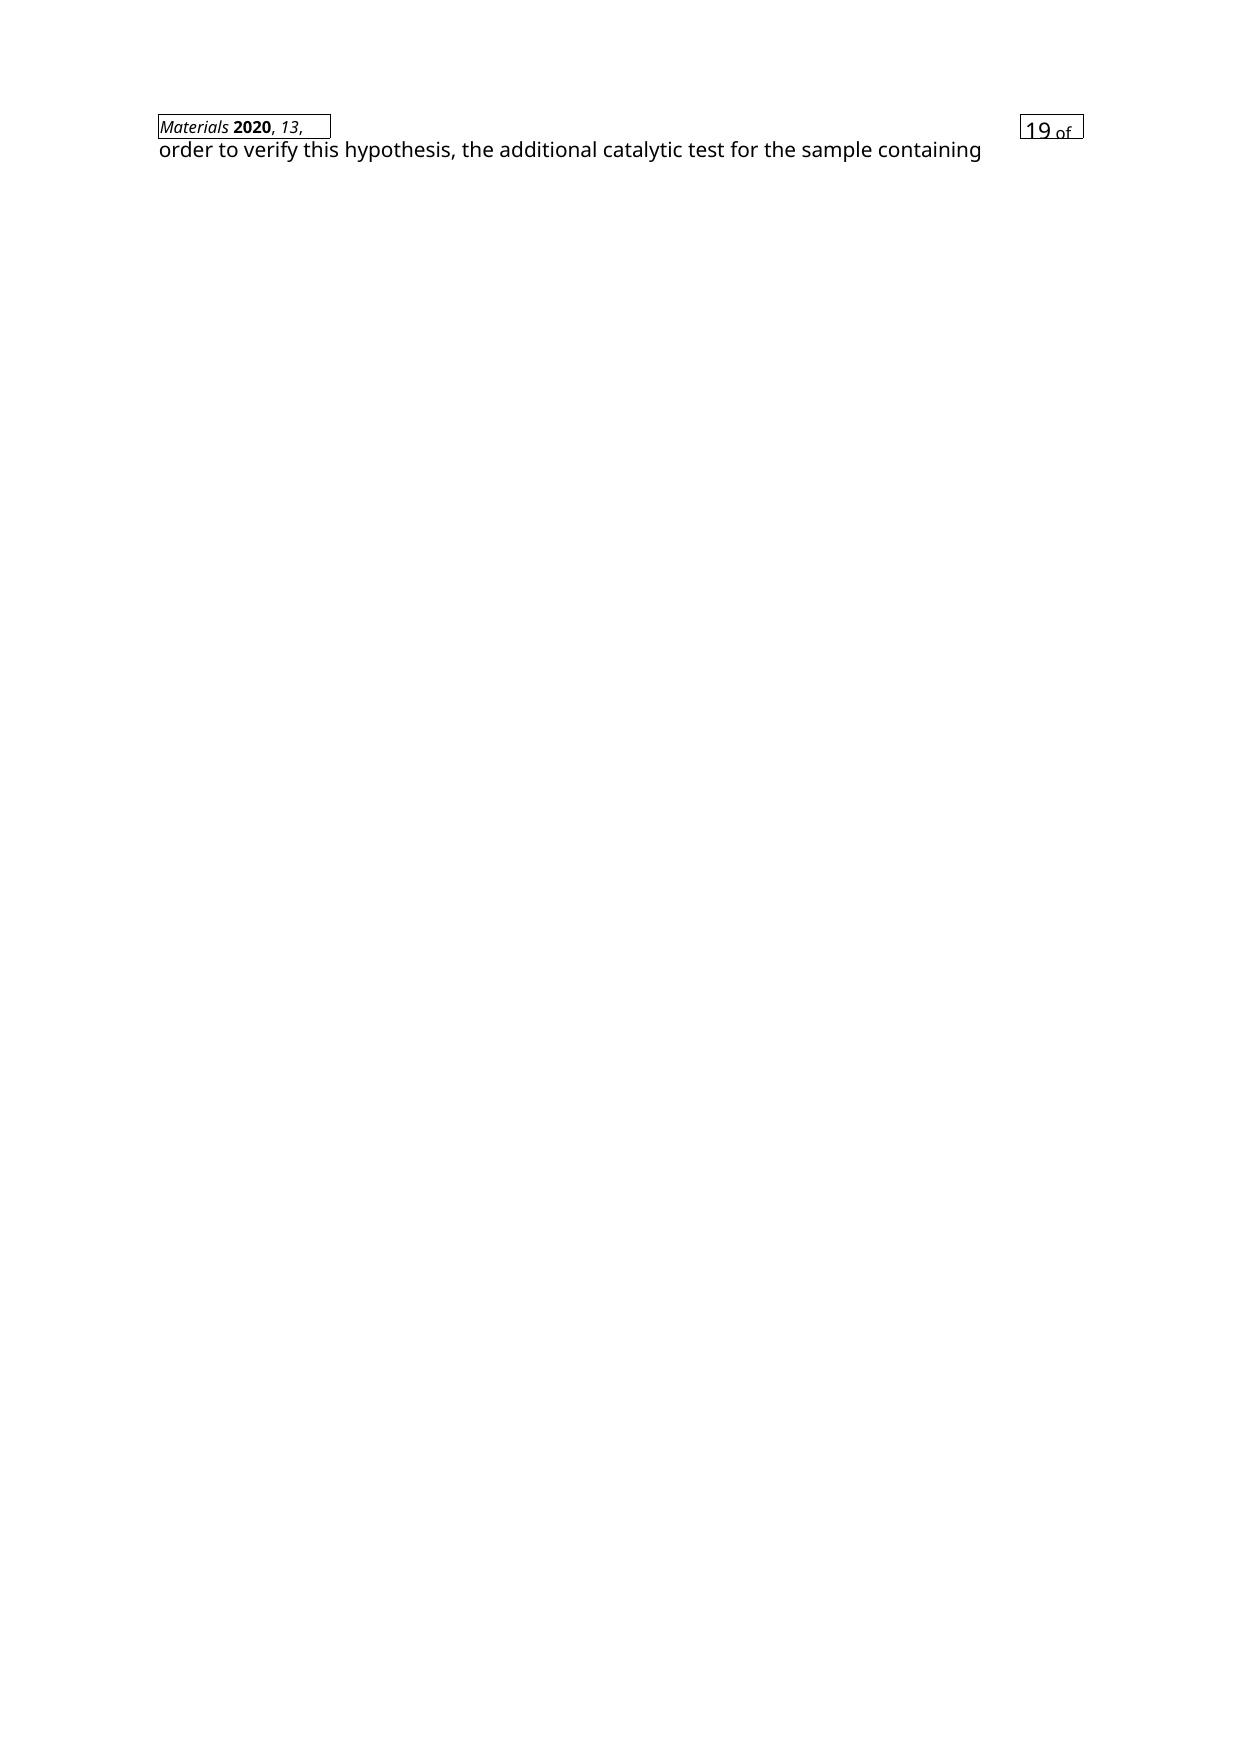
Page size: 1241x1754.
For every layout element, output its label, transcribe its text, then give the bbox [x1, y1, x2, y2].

text Ferrierites and their delaminated forms doped with copper were studied as catalysts for the selective catalytic oxidation of ammonia (NH3-SCO). Dinitrogen is the desired reaction product, while N2O, NO and NO2 are the side reaction products. In the case of the studied catalysts, the only detected reaction products were N2, N2O and NO (Figure 7). NO2 was not detected in any catalytic run. Ammonia conversion over Cu/Al-FER started at a higher temperature than in the case of Cu/Ti-FER (Figure 7a). Dinitrogen was the main reaction product and selectivity to this product was above 90% in the whole studied temperature range for Cu/Al-FER, while in the cases of Cu/Ti-FER they decreased to about 70% at 550 ◦C. Such high selectivity to dinitrogen in the high temperature range, observed for Cu/Al-FER, is very promising. Such significant differences in the low-temperature activity of Cu/Ti-FER and Cu/Al-FER could be related to a three-times lower copper loading in the later catalyst (Table 1). In order to verify this hypothesis, the additional catalytic test for the sample containing [158, 135, 1085, 164]
